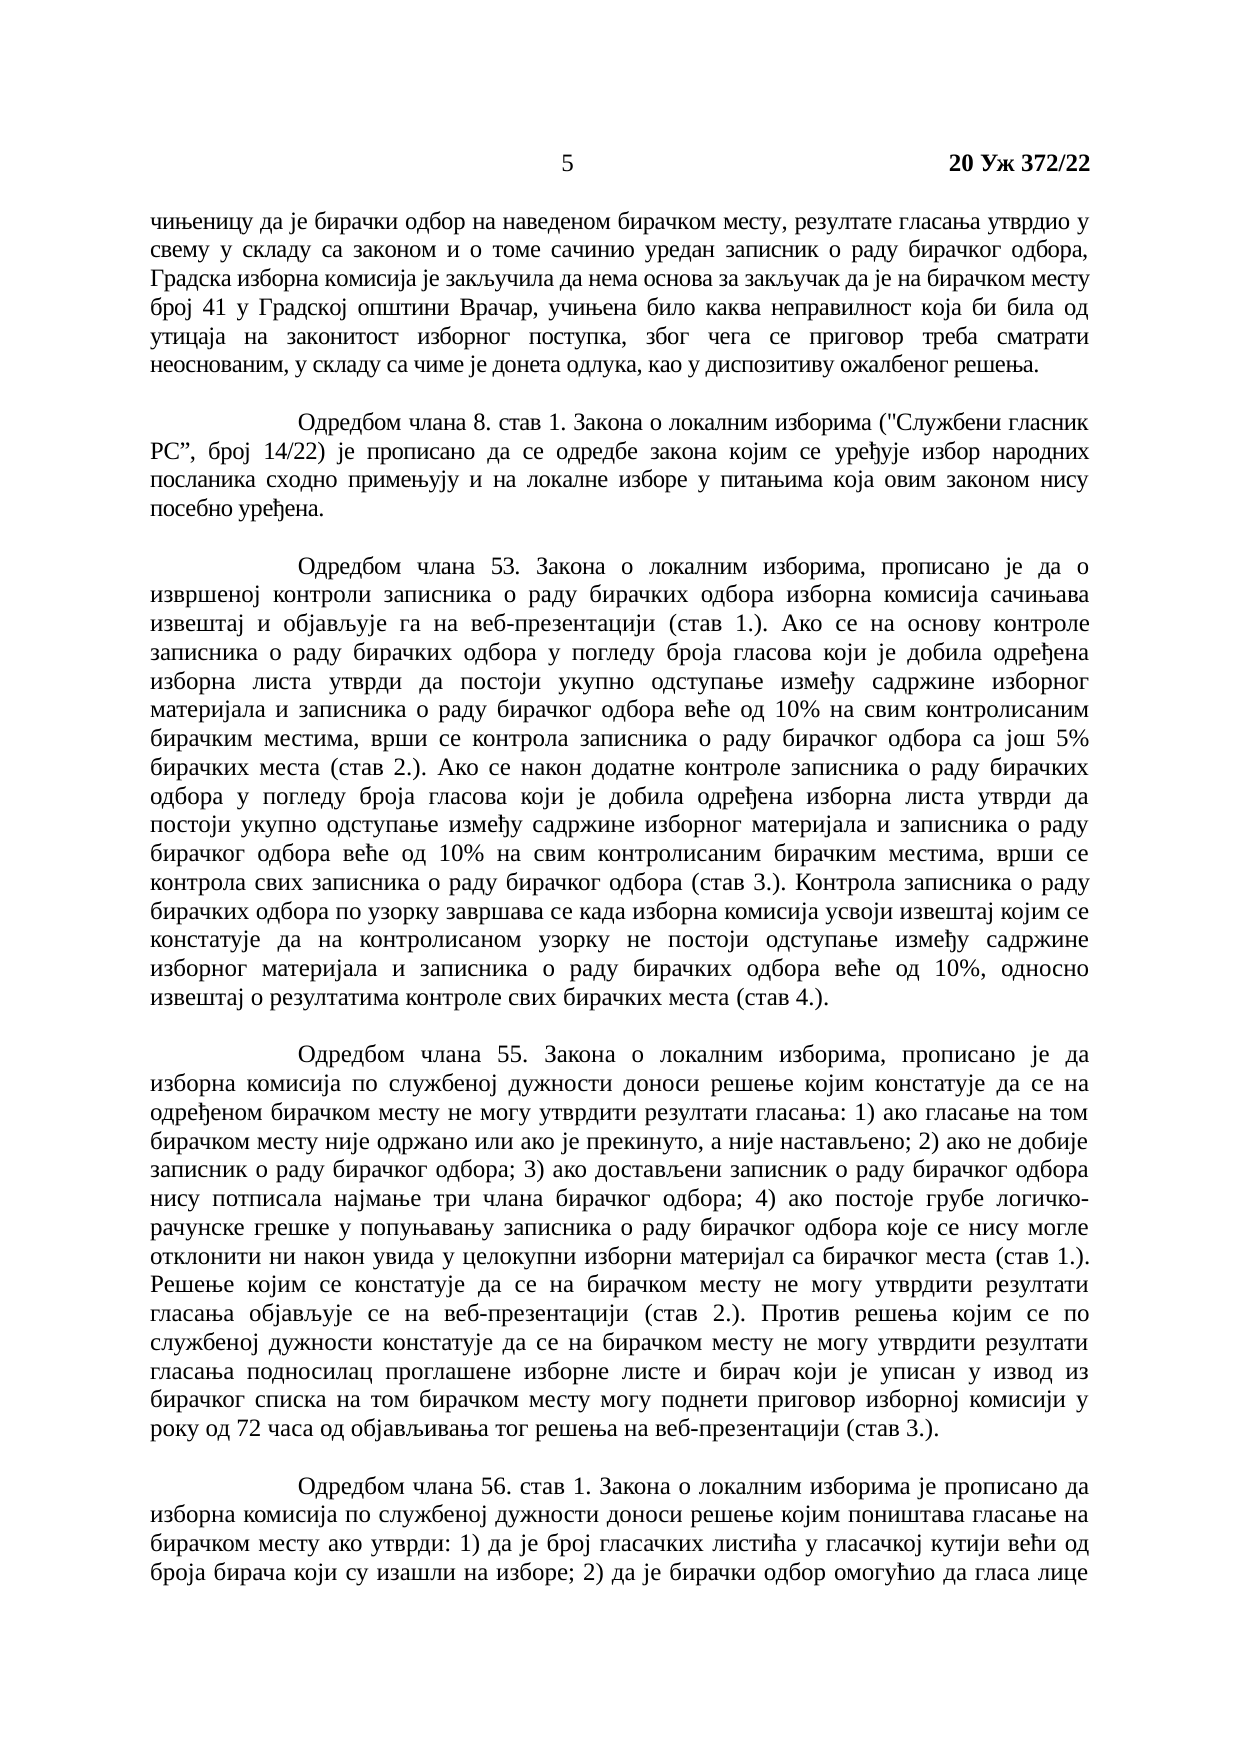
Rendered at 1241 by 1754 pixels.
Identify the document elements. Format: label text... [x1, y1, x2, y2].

text Одредбом члана 8. став 1. Закона о локалним изборима ("Службени гласник РС”, број 14/22) је прописано да се одредбе закона којим се уређује избор народних посланика сходно примењују и на локалне изборе у питањима која овим законом нису посебно уређена. [150, 407, 1090, 522]
text Одредбом члана 55. Закона о локалним изборима, прописано је да изборна комисија по службеној дужности доноси решење којим констатује да се на одређеном бирачком месту не могу утврдити резултати гласања: 1) ако гласање на том бирачком месту није одржано или ако је прекинуто, а није настављено; 2) ако не добије записник о раду бирачког одбора; 3) ако достављени записник о раду бирачког одбора нису потписала најмање три члана бирачког одбора; 4) ако постоје грубе логичко-рачунске грешке у попуњавању записника о раду бирачког одбора које се нису могле отклонити ни након увида у целокупни изборни материјал са бирачког места (став 1.). Решење којим се констатује да се на бирачком месту не могу утврдити резултати гласања објављује се на веб-презентацији (став 2.). Против решења којим се по службеној дужности констатује да се на бирачком месту не могу утврдити резултати гласања подносилац проглашене изборне листе и бирач који је уписан у извод из бирачког списка на том бирачком месту могу поднети приговор изборној комисији у року од 72 часа од објављивања тог решења на веб-презентацији (став 3.). [150, 1039, 1090, 1442]
text Одредбом члана 56. став 1. Закона о локалним изборима је прописано да изборна комисија по службеној дужности доноси решење којим поништава гласање на бирачком месту ако утврди: 1) да је број гласачких листића у гласачкој кутији већи од броја бирача који су изашли на изборе; 2) да је бирачки одбор омогућио да гласа лице [150, 1471, 1090, 1586]
text Одредбом члана 53. Закона о локалним изборима, прописано је да о извршеној контроли записника о раду бирачких одбора изборна комисија сачињава извештај и објављује га на веб-презентацији (став 1.). Ако се на основу контроле записника о раду бирачких одбора у погледу броја гласова који је добила одређена изборна листа утврди да постоји укупно одступање између садржине изборног материјала и записника о раду бирачког одбора веће од 10% на свим контролисаним бирачким местима, врши се контрола записника о раду бирачког одбора са још 5% бирачких места (став 2.). Ако се након додатне контроле записника о раду бирачких одбора у погледу броја гласова који је добила одређена изборна листа утврди да постоји укупно одступање између садржине изборног материјала и записника о раду бирачког одбора веће од 10% на свим контролисаним бирачким местима, врши се контрола свих записника о раду бирачког одбора (став 3.). Контрола записника о раду бирачких одбора по узорку завршава се када изборна комисија усвоји извештај којим се констатује да на контролисаном узорку не постоји одступање између садржине изборног материјала и записника о раду бирачких одбора веће од 10%, односно извештај о резултатима контроле свих бирачких места (став 4.). [150, 551, 1090, 1011]
text чињеницу да је бирачки одбор на наведеном бирачком месту, резултате гласања утврдио у свему у складу са законом и о томе сачинио уредан записник о раду бирачког одбора, Градска изборна комисија је закључила да нема основа за закључак да је на бирачком месту број 41 у Градској општини Врачар, учињена било каква неправилност која би била од утицаја на законитост изборног поступка, због чега се приговор треба сматрати неоснованим, у складу са чиме је донета одлука, као у диспозитиву ожалбеног решења. [150, 206, 1090, 378]
